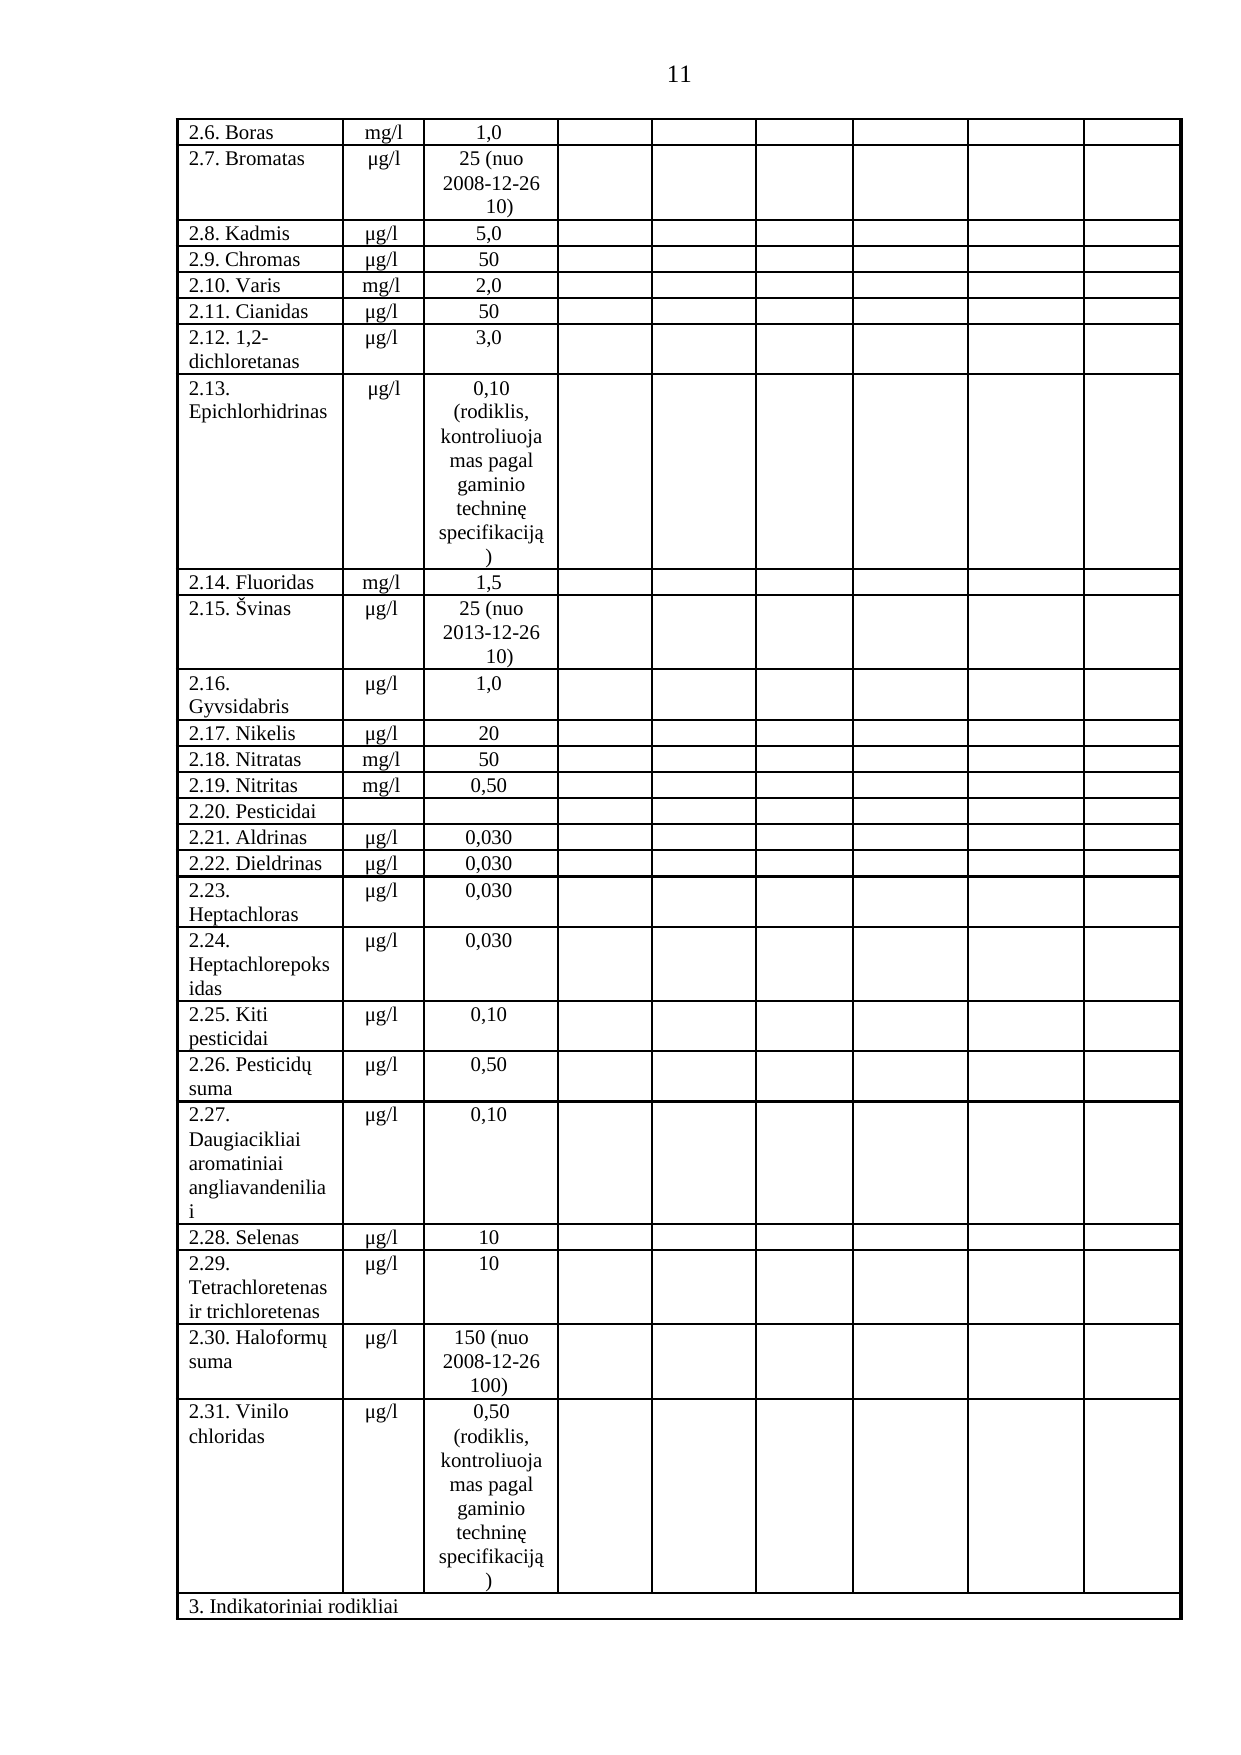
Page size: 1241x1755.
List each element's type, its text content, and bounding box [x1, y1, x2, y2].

table_cell μg/l [344, 825, 423, 849]
table_cell [969, 146, 1083, 218]
table_cell [969, 247, 1083, 271]
table_cell μg/l [344, 1225, 423, 1249]
table_cell [854, 596, 967, 668]
table_cell [757, 1103, 852, 1223]
table_cell [1085, 120, 1179, 144]
table_cell μg/l [344, 1103, 423, 1223]
table_cell [1085, 596, 1179, 668]
table_cell [653, 247, 755, 271]
table_cell [559, 670, 651, 718]
table_cell [854, 928, 967, 1000]
table_cell [653, 1251, 755, 1323]
table_cell [653, 120, 755, 144]
table_cell 50 [425, 299, 557, 323]
table_cell [1085, 325, 1179, 373]
table_cell [559, 325, 651, 373]
table_cell μg/l [344, 878, 423, 926]
table_cell [757, 247, 852, 271]
table_cell μg/l [344, 375, 423, 568]
table_cell [1085, 670, 1179, 718]
table_cell [854, 325, 967, 373]
table_cell [559, 928, 651, 1000]
table_cell 2.30. Haloformų suma [179, 1325, 342, 1397]
table_cell [757, 120, 852, 144]
table_cell 150 (nuo 2008-12-26 100) [425, 1325, 557, 1397]
table_cell [1085, 273, 1179, 297]
table_cell [653, 1002, 755, 1050]
table_cell  [653, 1400, 755, 1592]
table_cell [1085, 1103, 1179, 1223]
table_cell [653, 273, 755, 297]
table_cell [653, 799, 755, 823]
table_cell 2.27. Daugiacikliai aromatiniai angliavandeniliai [179, 1103, 342, 1223]
table_cell [757, 325, 852, 373]
table_cell [559, 721, 651, 745]
table_cell μg/l [344, 1002, 423, 1050]
table_cell [1085, 247, 1179, 271]
table_cell [1085, 1002, 1179, 1050]
table_cell [653, 596, 755, 668]
table_cell 50 [425, 747, 557, 771]
table_cell 2.22. Dieldrinas [179, 851, 342, 875]
table_cell [854, 1325, 967, 1397]
table_cell [757, 747, 852, 771]
table_cell [653, 747, 755, 771]
table_cell 1,5 [425, 570, 557, 594]
table_cell μg/l [344, 596, 423, 668]
table_cell [969, 1103, 1083, 1223]
table_cell [425, 799, 557, 823]
table_cell [559, 773, 651, 797]
table_cell [757, 570, 852, 594]
table_cell [757, 1225, 852, 1249]
table_cell 0,10 (rodiklis, kontroliuojamas pagal gaminio techninę specifikaciją) [425, 375, 557, 568]
table_cell [969, 747, 1083, 771]
table_cell 2.12. 1,2-dichloretanas [179, 325, 342, 373]
table_cell [559, 1052, 651, 1100]
table_cell [1085, 1251, 1179, 1323]
table_cell 2.29. Tetrachloretenas ir trichloretenas [179, 1251, 342, 1323]
table_cell [653, 146, 755, 218]
table_cell  [559, 1400, 651, 1592]
table_cell 50 [425, 247, 557, 271]
table_cell [969, 670, 1083, 718]
table_cell  [757, 375, 852, 568]
table_cell 2.14. Fluoridas [179, 570, 342, 594]
table_cell [854, 670, 967, 718]
table_cell [1085, 773, 1179, 797]
table_cell [854, 1225, 967, 1249]
table_cell [1085, 1052, 1179, 1100]
table_cell [653, 670, 755, 718]
table_cell 2.6. Boras [179, 120, 342, 144]
table_cell 0,50 [425, 773, 557, 797]
table_cell 2,0 [425, 273, 557, 297]
table_cell [559, 878, 651, 926]
table_cell [969, 221, 1083, 245]
table_cell [854, 299, 967, 323]
table_cell [559, 1002, 651, 1050]
table_cell [1085, 1225, 1179, 1249]
table_cell [969, 721, 1083, 745]
table_cell [1085, 851, 1179, 875]
table_cell  [1085, 375, 1179, 568]
table_cell [559, 825, 651, 849]
table_cell  [854, 375, 967, 568]
table_cell [1085, 146, 1179, 218]
table_cell [757, 1251, 852, 1323]
table_cell 25 (nuo 2008-12-26  10) [425, 146, 557, 218]
table_cell [559, 1103, 651, 1223]
table_cell 2.19. Nitritas [179, 773, 342, 797]
table_cell mg/l [344, 120, 423, 144]
table_cell [559, 1325, 651, 1397]
table_cell [559, 570, 651, 594]
table_cell  [1085, 1400, 1179, 1592]
table_cell  [969, 375, 1083, 568]
table_cell 2.9. Chromas [179, 247, 342, 271]
table_cell [969, 273, 1083, 297]
table_cell [757, 773, 852, 797]
table_cell [854, 747, 967, 771]
table_cell [854, 247, 967, 271]
table_cell [757, 928, 852, 1000]
table_cell 2.16. Gyvsidabris [179, 670, 342, 718]
table_cell μg/l [344, 670, 423, 718]
table_cell [757, 596, 852, 668]
table_cell μg/l [344, 721, 423, 745]
table_cell [559, 851, 651, 875]
table_cell [757, 273, 852, 297]
table_cell [854, 851, 967, 875]
table_cell [653, 570, 755, 594]
table_cell 10 [425, 1251, 557, 1323]
table_cell [559, 120, 651, 144]
table_cell [969, 851, 1083, 875]
table_cell [969, 1002, 1083, 1050]
table_cell [559, 273, 651, 297]
table_cell [969, 773, 1083, 797]
table_cell  [653, 375, 755, 568]
table_cell [559, 1225, 651, 1249]
table_cell 2.15. Švinas [179, 596, 342, 668]
table_cell [653, 1325, 755, 1397]
table_cell [757, 799, 852, 823]
table_cell [969, 1225, 1083, 1249]
table_cell [653, 325, 755, 373]
table_cell [559, 247, 651, 271]
table_cell [854, 799, 967, 823]
table_cell μg/l [344, 325, 423, 373]
table_cell 5,0 [425, 221, 557, 245]
table_cell  [757, 1400, 852, 1592]
table_cell [854, 120, 967, 144]
table_cell [1085, 221, 1179, 245]
table_cell [969, 928, 1083, 1000]
table_cell 0,030 [425, 825, 557, 849]
table_cell 2.31. Vinilo chloridas [179, 1400, 342, 1592]
table_cell [969, 878, 1083, 926]
table_cell [1085, 721, 1179, 745]
table_cell [1085, 1325, 1179, 1397]
table_cell [757, 146, 852, 218]
table_cell [854, 878, 967, 926]
table_cell [1085, 825, 1179, 849]
table_cell [854, 773, 967, 797]
table_cell 2.24. Heptachlorepoksidas [179, 928, 342, 1000]
table_cell mg/l [344, 773, 423, 797]
table_cell  [854, 1400, 967, 1592]
table_cell [653, 928, 755, 1000]
table_cell μg/l [344, 928, 423, 1000]
table_cell μg/l [344, 221, 423, 245]
table_cell 2.18. Nitratas [179, 747, 342, 771]
table_cell [653, 1225, 755, 1249]
table_cell 0,10 [425, 1103, 557, 1223]
table_cell [757, 1052, 852, 1100]
table_cell 0,50 (rodiklis, kontroliuojamas pagal gaminio techninę specifikaciją) [425, 1400, 557, 1592]
table_cell [653, 851, 755, 875]
table_cell mg/l [344, 273, 423, 297]
table_cell [969, 1325, 1083, 1397]
table_cell 0,10 [425, 1002, 557, 1050]
table_cell 2.13. Epichlorhidrinas [179, 375, 342, 568]
table_cell [653, 721, 755, 745]
table_cell [559, 799, 651, 823]
table_cell mg/l [344, 570, 423, 594]
table_cell [854, 146, 967, 218]
table_cell [969, 120, 1083, 144]
table_cell [854, 1002, 967, 1050]
table_cell [969, 799, 1083, 823]
table_cell [757, 1325, 852, 1397]
table_cell [559, 299, 651, 323]
table_cell μg/l [344, 299, 423, 323]
table_cell [653, 878, 755, 926]
table_cell [969, 1251, 1083, 1323]
table_cell 2.23. Heptachloras [179, 878, 342, 926]
table_cell [969, 299, 1083, 323]
table_cell [757, 1002, 852, 1050]
table_cell 20 [425, 721, 557, 745]
table_cell 2.20. Pesticidai [179, 799, 342, 823]
table_cell 1,0 [425, 120, 557, 144]
table_cell μg/l [344, 1325, 423, 1397]
table_cell μg/l [344, 1052, 423, 1100]
table_cell [969, 825, 1083, 849]
table_cell [1085, 928, 1179, 1000]
table_cell [854, 221, 967, 245]
table_cell 2.28. Selenas [179, 1225, 342, 1249]
table_cell [969, 325, 1083, 373]
table_cell μg/l [344, 247, 423, 271]
table_cell [559, 221, 651, 245]
table_cell μg/l [344, 146, 423, 218]
table_cell  [559, 375, 651, 568]
table_cell 2.11. Cianidas [179, 299, 342, 323]
table_cell [854, 1052, 967, 1100]
table_cell [854, 721, 967, 745]
table_cell [653, 221, 755, 245]
table_cell 25 (nuo 2013-12-26  10) [425, 596, 557, 668]
table_cell  [969, 1400, 1083, 1592]
table_cell [757, 878, 852, 926]
table_cell [854, 1251, 967, 1323]
table_cell 2.25. Kiti pesticidai [179, 1002, 342, 1050]
table_cell 2.17. Nikelis [179, 721, 342, 745]
table_cell [1085, 570, 1179, 594]
table_cell [757, 825, 852, 849]
table_cell 0,030 [425, 851, 557, 875]
table_cell [653, 1052, 755, 1100]
table_cell [1085, 799, 1179, 823]
table_cell 0,50 [425, 1052, 557, 1100]
table_cell μg/l [344, 1251, 423, 1323]
table_cell mg/l [344, 747, 423, 771]
table_cell [757, 670, 852, 718]
table_cell 2.8. Kadmis [179, 221, 342, 245]
table_cell [854, 273, 967, 297]
table_cell μg/l [344, 851, 423, 875]
table_cell 2.26. Pesticidų suma [179, 1052, 342, 1100]
table_cell [344, 799, 423, 823]
table_cell 2.10. Varis [179, 273, 342, 297]
table_cell 1,0 [425, 670, 557, 718]
table_cell [854, 570, 967, 594]
table_cell [969, 570, 1083, 594]
table_cell [969, 596, 1083, 668]
table_cell 10 [425, 1225, 557, 1249]
table_cell [559, 747, 651, 771]
table_cell [757, 851, 852, 875]
table_cell 0,030 [425, 928, 557, 1000]
table_cell [1085, 299, 1179, 323]
table_cell 3. Indikatoriniai rodikliai [179, 1594, 1179, 1618]
table_cell 2.7. Bromatas [179, 146, 342, 218]
table_cell [757, 221, 852, 245]
table_cell [1085, 747, 1179, 771]
table_cell [757, 721, 852, 745]
table_cell [653, 299, 755, 323]
table_cell [559, 146, 651, 218]
table_cell [854, 825, 967, 849]
table_cell [559, 1251, 651, 1323]
table_cell μg/l [344, 1400, 423, 1592]
table_cell [854, 1103, 967, 1223]
table_cell [969, 1052, 1083, 1100]
table_cell [1085, 878, 1179, 926]
table_cell 2.21. Aldrinas [179, 825, 342, 849]
table_cell 3,0 [425, 325, 557, 373]
table_cell [653, 773, 755, 797]
table_cell 0,030 [425, 878, 557, 926]
table_cell [653, 1103, 755, 1223]
table_cell [653, 825, 755, 849]
table_cell [757, 299, 852, 323]
table_cell [559, 596, 651, 668]
